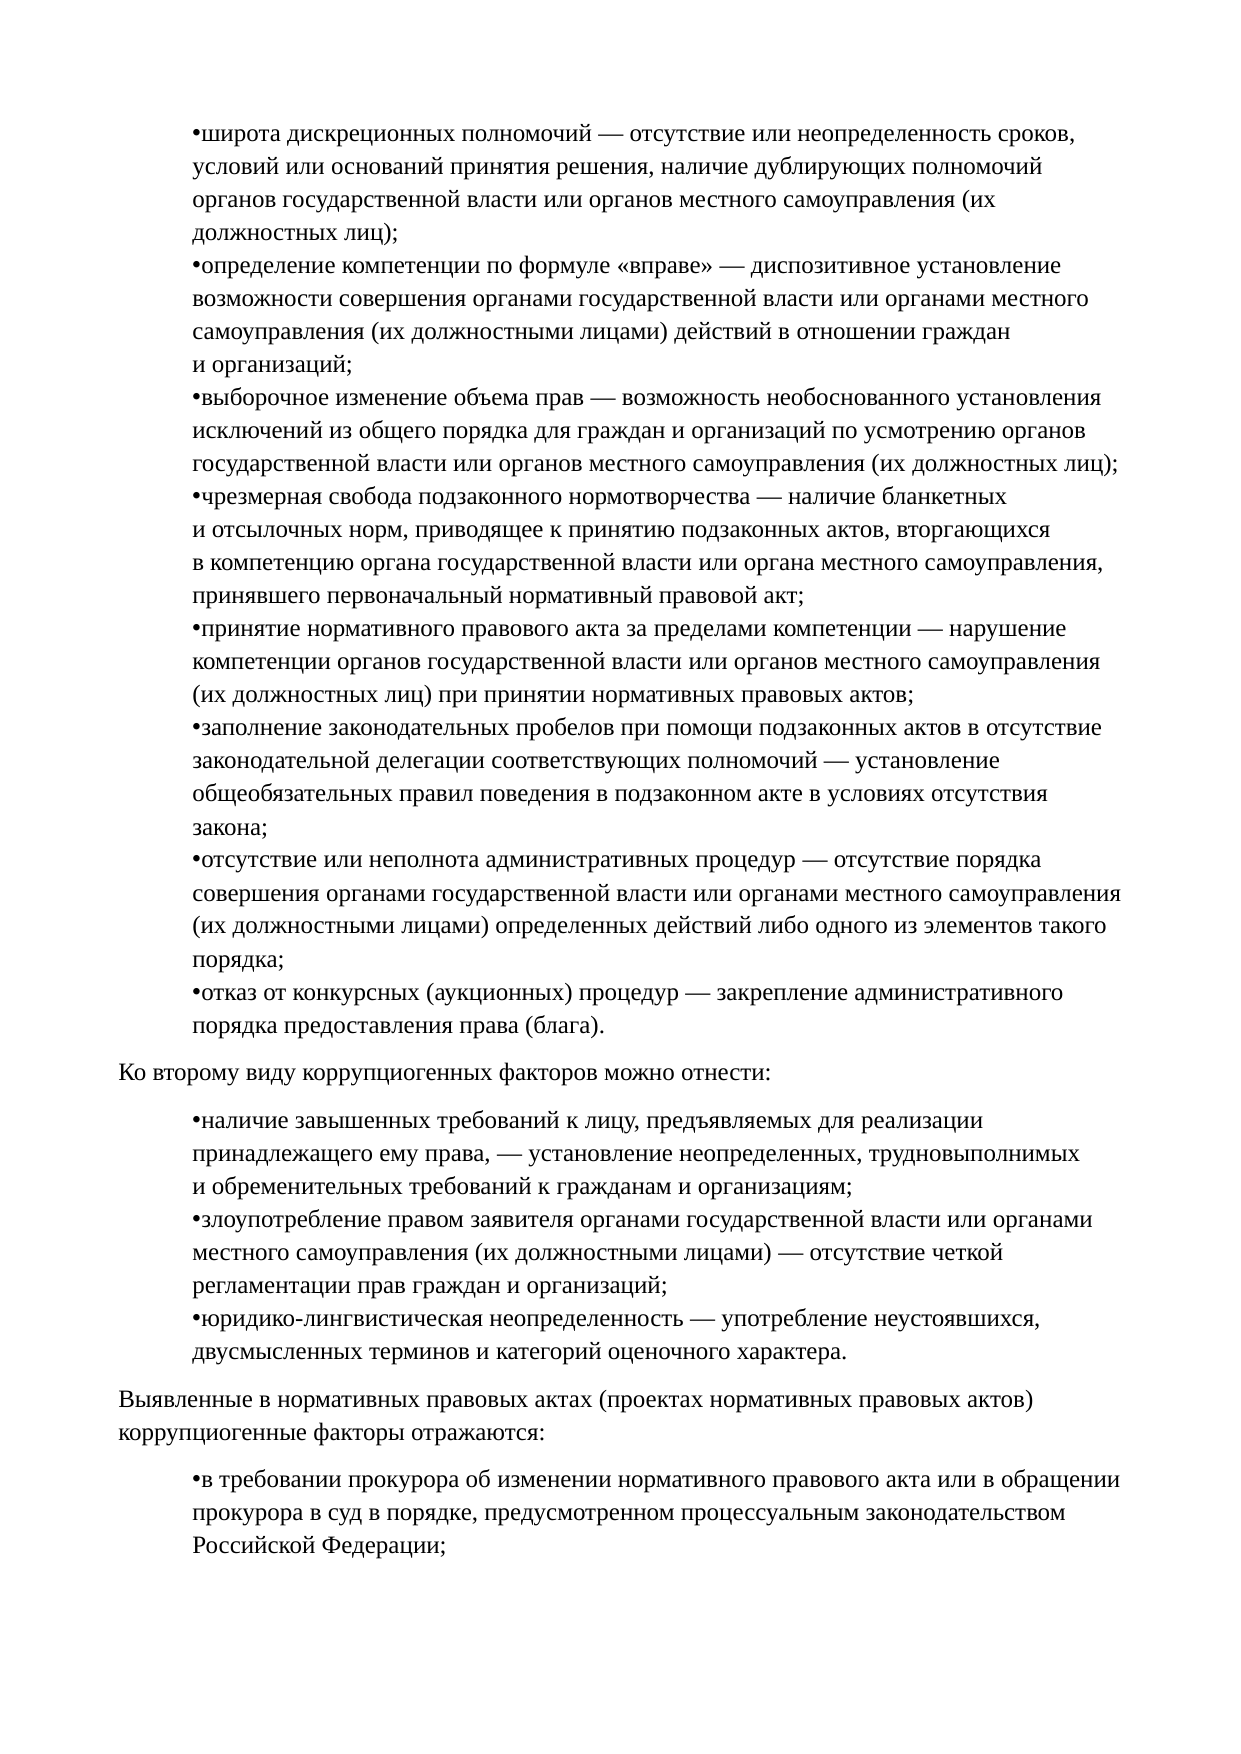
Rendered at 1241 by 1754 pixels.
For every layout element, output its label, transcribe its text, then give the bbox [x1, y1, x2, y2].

list определение компетенции по формуле «вправе» — диспозитивное установление возможности совершения органами государственной власти или органами местного самоуправления (их должностными лицами) действий в отношении граждан и организаций; [118, 250, 1122, 378]
list чрезмерная свобода подзаконного нормотворчества — наличие бланкетных и отсылочных норм, приводящее к принятию подзаконных актов, вторгающихся в компетенцию органа государственной власти или органа местного самоуправления, принявшего первоначальный нормативный правовой акт; [118, 481, 1122, 609]
text Выявленные в нормативных правовых актах (проектах нормативных правовых актов) коррупциогенные факторы отражаются: [118, 1384, 1122, 1445]
list выборочное изменение объема прав — возможность необоснованного установления исключений из общего порядка для граждан и организаций по усмотрению органов государственной власти или органов местного самоуправления (их должностных лиц); [118, 382, 1122, 477]
list наличие завышенных требований к лицу, предъявляемых для реализации принадлежащего ему права, — установление неопределенных, трудновыполнимых и обременительных требований к гражданам и организациям; [118, 1105, 1122, 1200]
list злоупотребление правом заявителя органами государственной власти или органами местного самоуправления (их должностными лицами) — отсутствие четкой регламентации прав граждан и организаций; [118, 1204, 1122, 1299]
list юридико-лингвистическая неопределенность — употребление неустоявшихся, двусмысленных терминов и категорий оценочного характера. [118, 1303, 1122, 1365]
list отказ от конкурсных (аукционных) процедур — закрепление административного порядка предоставления права (блага). [118, 977, 1122, 1038]
list заполнение законодательных пробелов при помощи подзаконных актов в отсутствие законодательной делегации соответствующих полномочий — установление общеобязательных правил поведения в подзаконном акте в условиях отсутствия закона; [118, 712, 1122, 840]
list принятие нормативного правового акта за пределами компетенции — нарушение компетенции органов государственной власти или органов местного самоуправления (их должностных лиц) при принятии нормативных правовых актов; [118, 613, 1122, 708]
list отсутствие или неполнота административных процедур — отсутствие порядка совершения органами государственной власти или органами местного самоуправления (их должностными лицами) определенных действий либо одного из элементов такого порядка; [118, 844, 1122, 972]
list широта дискреционных полномочий — отсутствие или неопределенность сроков, условий или оснований принятия решения, наличие дублирующих полномочий органов государственной власти или органов местного самоуправления (их должностных лиц); [118, 118, 1122, 246]
text Ко второму виду коррупциогенных факторов можно отнести: [118, 1057, 1122, 1086]
list в требовании прокурора об изменении нормативного правового акта или в обращении прокурора в суд в порядке, предусмотренном процессуальным законодательством Российской Федерации; [118, 1464, 1122, 1559]
